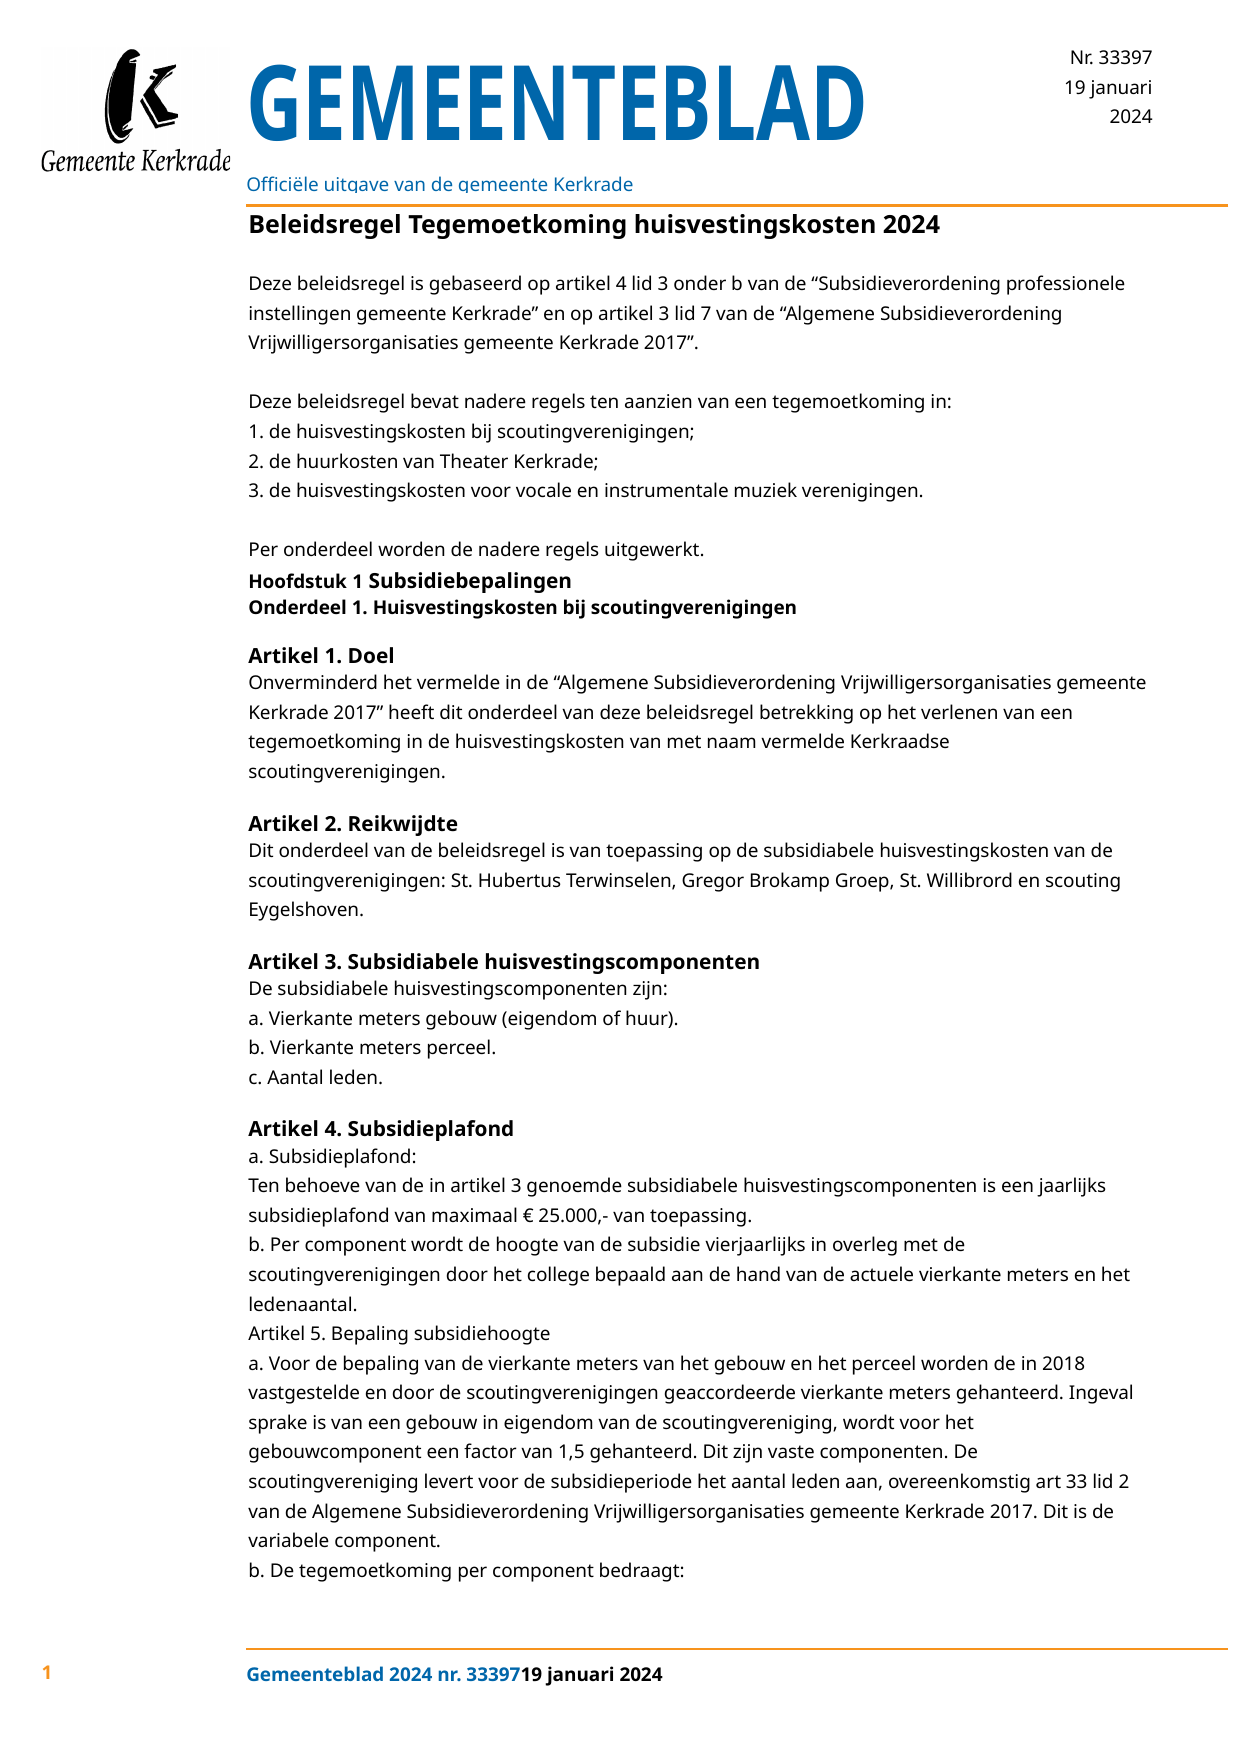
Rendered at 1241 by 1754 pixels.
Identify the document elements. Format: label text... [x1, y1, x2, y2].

picture [41, 47, 231, 172]
text Per onderdeel worden de nadere regels uitgewerkt. [248, 537, 1152, 562]
text a. Subsidieplafond: [248, 1143, 1152, 1168]
text a. Voor de bepaling van de vierkante meters van het gebouw en het perceel worden de in 2018 vastgestelde en door de scoutingverenigingen geaccordeerde vierkante meters gehanteerd. Ingeval sprake is van een gebouw in eigendom van de scoutingvereniging, wordt voor het gebouwcomponent een factor van 1,5 gehanteerd. Dit zijn vaste componenten. De scoutingvereniging levert voor de subsidieperiode het aantal leden aan, overeenkomstig art 33 lid 2 van de Algemene Subsidieverordening Vrijwilligersorganisaties gemeente Kerkrade 2017. Dit is de variabele component. [248, 1350, 1152, 1553]
text Artikel 2. Reikwijdte [248, 809, 1152, 837]
text b. Per component wordt de hoogte van de subsidie vierjaarlijks in overleg met de scoutingverenigingen door het college bepaald aan de hand van de actuele vierkante meters en het ledenaantal. [248, 1232, 1152, 1316]
text Hoofdstuk 1 Subsidiebepalingen [248, 566, 1152, 594]
text Artikel 3. Subsidiabele huisvestingscomponenten [248, 947, 1152, 975]
text c. Aantal leden. [248, 1064, 1152, 1090]
text 3. de huisvestingskosten voor vocale en instrumentale muziek verenigingen. [248, 477, 1152, 503]
text 1. de huisvestingskosten bij scoutingverenigingen; [248, 418, 1152, 444]
text Ten behoeve van de in artikel 3 genoemde subsidiabele huisvestingscomponenten is een jaarlijks subsidieplafond van maximaal € 25.000,- van toepassing. [248, 1172, 1152, 1228]
text Artikel 5. Bepaling subsidiehoogte [248, 1320, 1152, 1346]
text Artikel 4. Subsidieplafond [248, 1114, 1152, 1143]
text b. De tegemoetkoming per component bedraagt: [248, 1557, 1152, 1583]
text Dit onderdeel van de beleidsregel is van toepassing op de subsidiabele huisvestingskosten van de scoutingverenigingen: St. Hubertus Terwinselen, Gregor Brokamp Groep, St. Willibrord en scouting Eygelshoven. [248, 837, 1152, 922]
text Artikel 1. Doel [248, 641, 1152, 669]
text 2. de huurkosten van Theater Kerkrade; [248, 448, 1152, 473]
text a. Vierkante meters gebouw (eigendom of huur). [248, 1005, 1152, 1031]
text Deze beleidsregel bevat nadere regels ten aanzien van een tegemoetkoming in: [248, 389, 1152, 414]
text Onverminderd het vermelde in de “Algemene Subsidieverordening Vrijwilligersorganisaties gemeente Kerkrade 2017” heeft dit onderdeel van deze beleidsregel betrekking op het verlenen van een tegemoetkoming in de huisvestingskosten van met naam vermelde Kerkraadse scoutingverenigingen. [248, 669, 1152, 784]
text De subsidiabele huisvestingscomponenten zijn: [248, 975, 1152, 1001]
text b. Vierkante meters perceel. [248, 1034, 1152, 1060]
text Deze beleidsregel is gebaseerd op artikel 4 lid 3 onder b van de “Subsidieverordening professionele instellingen gemeente Kerkrade” en op artikel 3 lid 7 van de “Algemene Subsidieverordening Vrijwilligersorganisaties gemeente Kerkrade 2017”. [248, 270, 1152, 355]
text Onderdeel 1. Huisvestingskosten bij scoutingverenigingen [248, 594, 1152, 620]
text Beleidsregel Tegemoetkoming huisvestingskosten 2024 [248, 207, 1152, 241]
